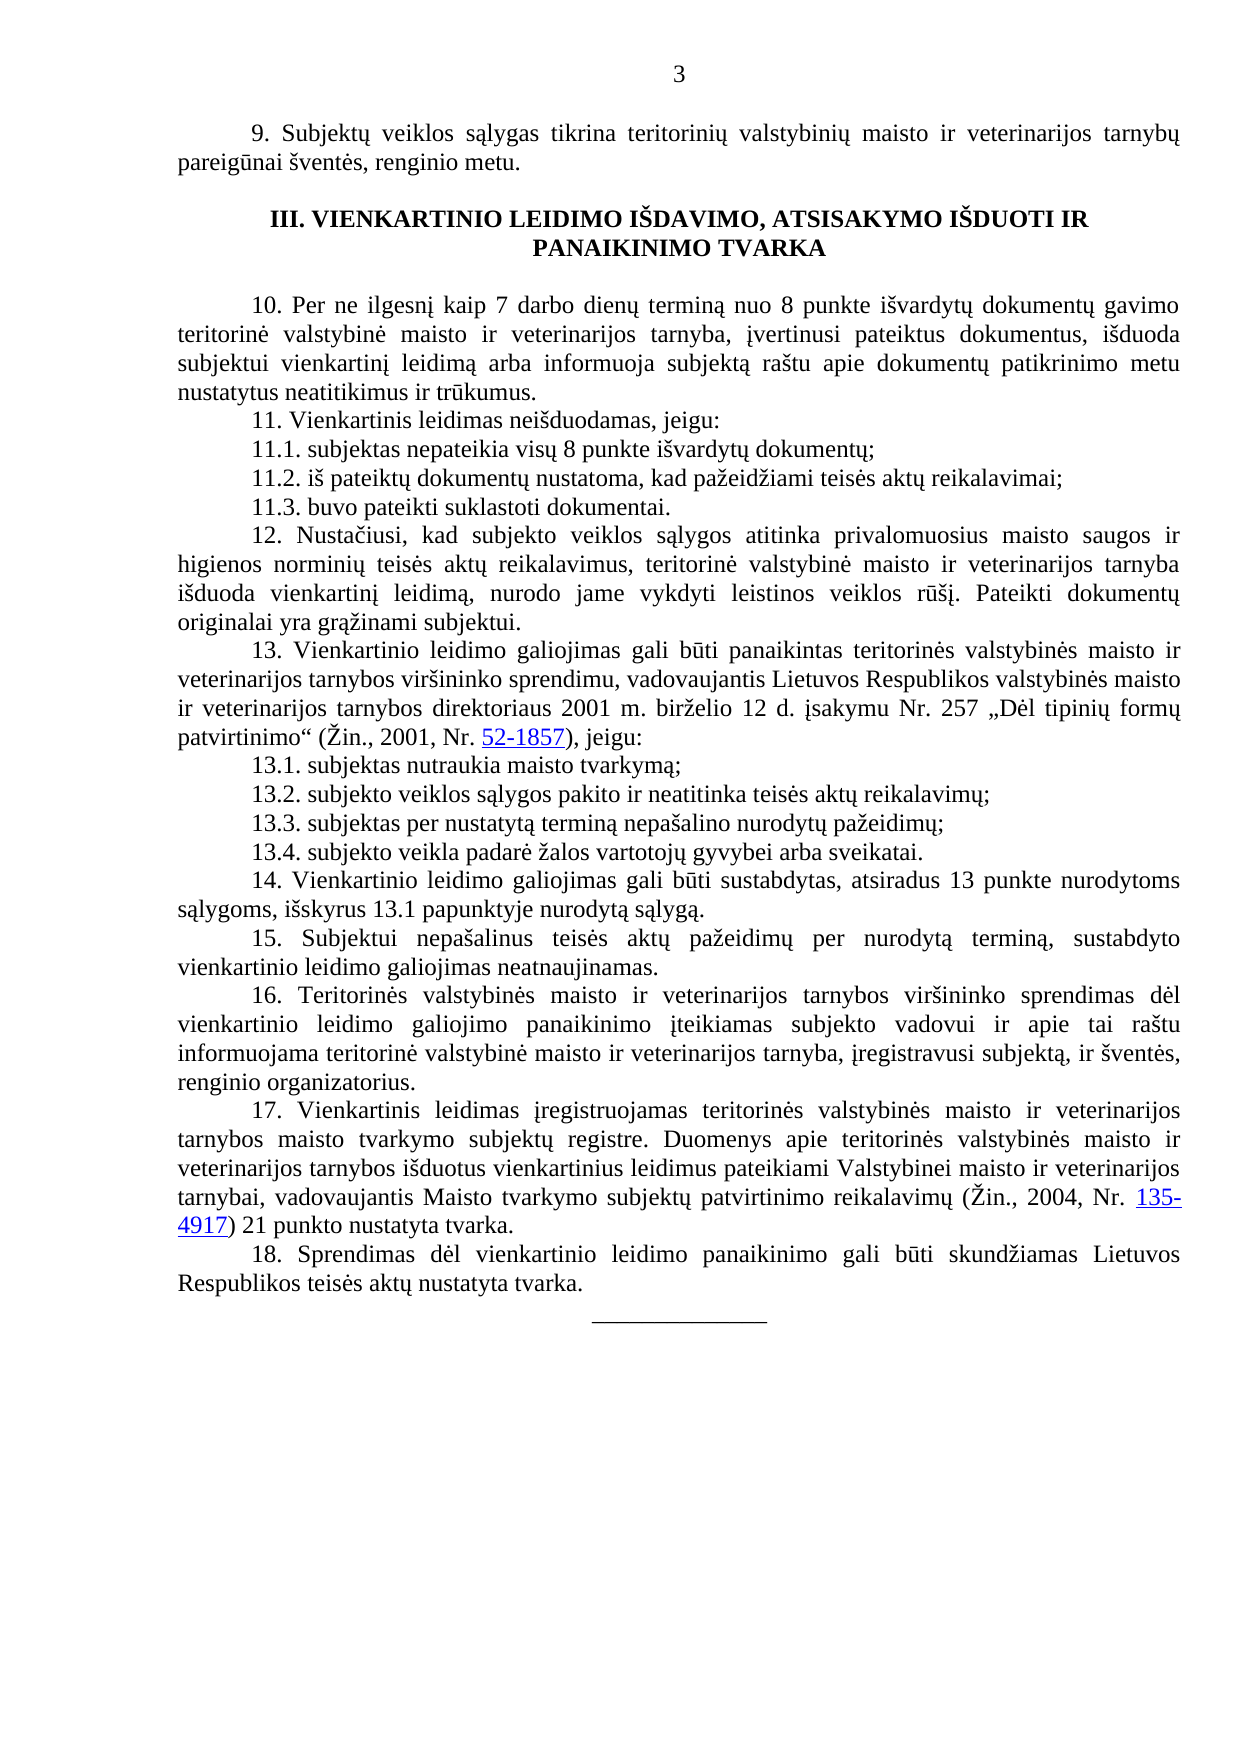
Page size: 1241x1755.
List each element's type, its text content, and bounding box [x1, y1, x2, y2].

text ______________ [177, 1297, 1181, 1326]
text 9. Subjektų veiklos sąlygas tikrina teritorinių valstybinių maisto ir veterinarijos tarnybų pareigūnai šventės, renginio metu. [177, 118, 1181, 176]
text 11.1. subjektas nepateikia visų 8 punkte išvardytų dokumentų; [177, 434, 1181, 463]
text 16. Teritorinės valstybinės maisto ir veterinarijos tarnybos viršininko sprendimas dėl vienkartinio leidimo galiojimo panaikinimo įteikiamas subjekto vadovui ir apie tai raštu informuojama teritorinė valstybinė maisto ir veterinarijos tarnyba, įregistravusi subjektą, ir šventės, renginio organizatorius. [177, 981, 1181, 1096]
text 11.2. iš pateiktų dokumentų nustatoma, kad pažeidžiami teisės aktų reikalavimai; [177, 463, 1181, 492]
text 11.3. buvo pateikti suklastoti dokumentai. [177, 492, 1181, 521]
text 18. Sprendimas dėl vienkartinio leidimo panaikinimo gali būti skundžiamas Lietuvos Respublikos teisės aktų nustatyta tvarka. [177, 1239, 1181, 1297]
text III. VIENKARTINIO LEIDIMO IŠDAVIMO, ATSISAKYMO IŠDUOTI IR PANAIKINIMO TVARKA [177, 204, 1181, 262]
text 14. Vienkartinio leidimo galiojimas gali būti sustabdytas, atsiradus 13 punkte nurodytoms sąlygoms, išskyrus 13.1 papunktyje nurodytą sąlygą. [177, 866, 1181, 923]
text 12. Nustačiusi, kad subjekto veiklos sąlygos atitinka privalomuosius maisto saugos ir higienos norminių teisės aktų reikalavimus, teritorinė valstybinė maisto ir veterinarijos tarnyba išduoda vienkartinį leidimą, nurodo jame vykdyti leistinos veiklos rūšį. Pateikti dokumentų originalai yra grąžinami subjektui. [177, 521, 1181, 636]
text 17. Vienkartinis leidimas įregistruojamas teritorinės valstybinės maisto ir veterinarijos tarnybos maisto tvarkymo subjektų registre. Duomenys apie teritorinės valstybinės maisto ir veterinarijos tarnybos išduotus vienkartinius leidimus pateikiami Valstybinei maisto ir veterinarijos tarnybai, vadovaujantis Maisto tvarkymo subjektų patvirtinimo reikalavimų (Žin., 2004, Nr. 135-4917) 21 punkto nustatyta tvarka. [177, 1096, 1181, 1239]
text 13. Vienkartinio leidimo galiojimas gali būti panaikintas teritorinės valstybinės maisto ir veterinarijos tarnybos viršininko sprendimu, vadovaujantis Lietuvos Respublikos valstybinės maisto ir veterinarijos tarnybos direktoriaus 2001 m. birželio 12 d. įsakymu Nr. 257 „Dėl tipinių formų patvirtinimo“ (Žin., 2001, Nr. 52-1857), jeigu: [177, 636, 1181, 751]
text 13.2. subjekto veiklos sąlygos pakito ir neatitinka teisės aktų reikalavimų; [177, 779, 1181, 808]
text 13.3. subjektas per nustatytą terminą nepašalino nurodytų pažeidimų; [177, 808, 1181, 837]
text 15. Subjektui nepašalinus teisės aktų pažeidimų per nurodytą terminą, sustabdyto vienkartinio leidimo galiojimas neatnaujinamas. [177, 923, 1181, 981]
text 13.4. subjekto veikla padarė žalos vartotojų gyvybei arba sveikatai. [177, 837, 1181, 866]
text 13.1. subjektas nutraukia maisto tvarkymą; [177, 751, 1181, 779]
text 11. Vienkartinis leidimas neišduodamas, jeigu: [177, 406, 1181, 434]
text 10. Per ne ilgesnį kaip 7 darbo dienų terminą nuo 8 punkte išvardytų dokumentų gavimo teritorinė valstybinė maisto ir veterinarijos tarnyba, įvertinusi pateiktus dokumentus, išduoda subjektui vienkartinį leidimą arba informuoja subjektą raštu apie dokumentų patikrinimo metu nustatytus neatitikimus ir trūkumus. [177, 291, 1181, 406]
